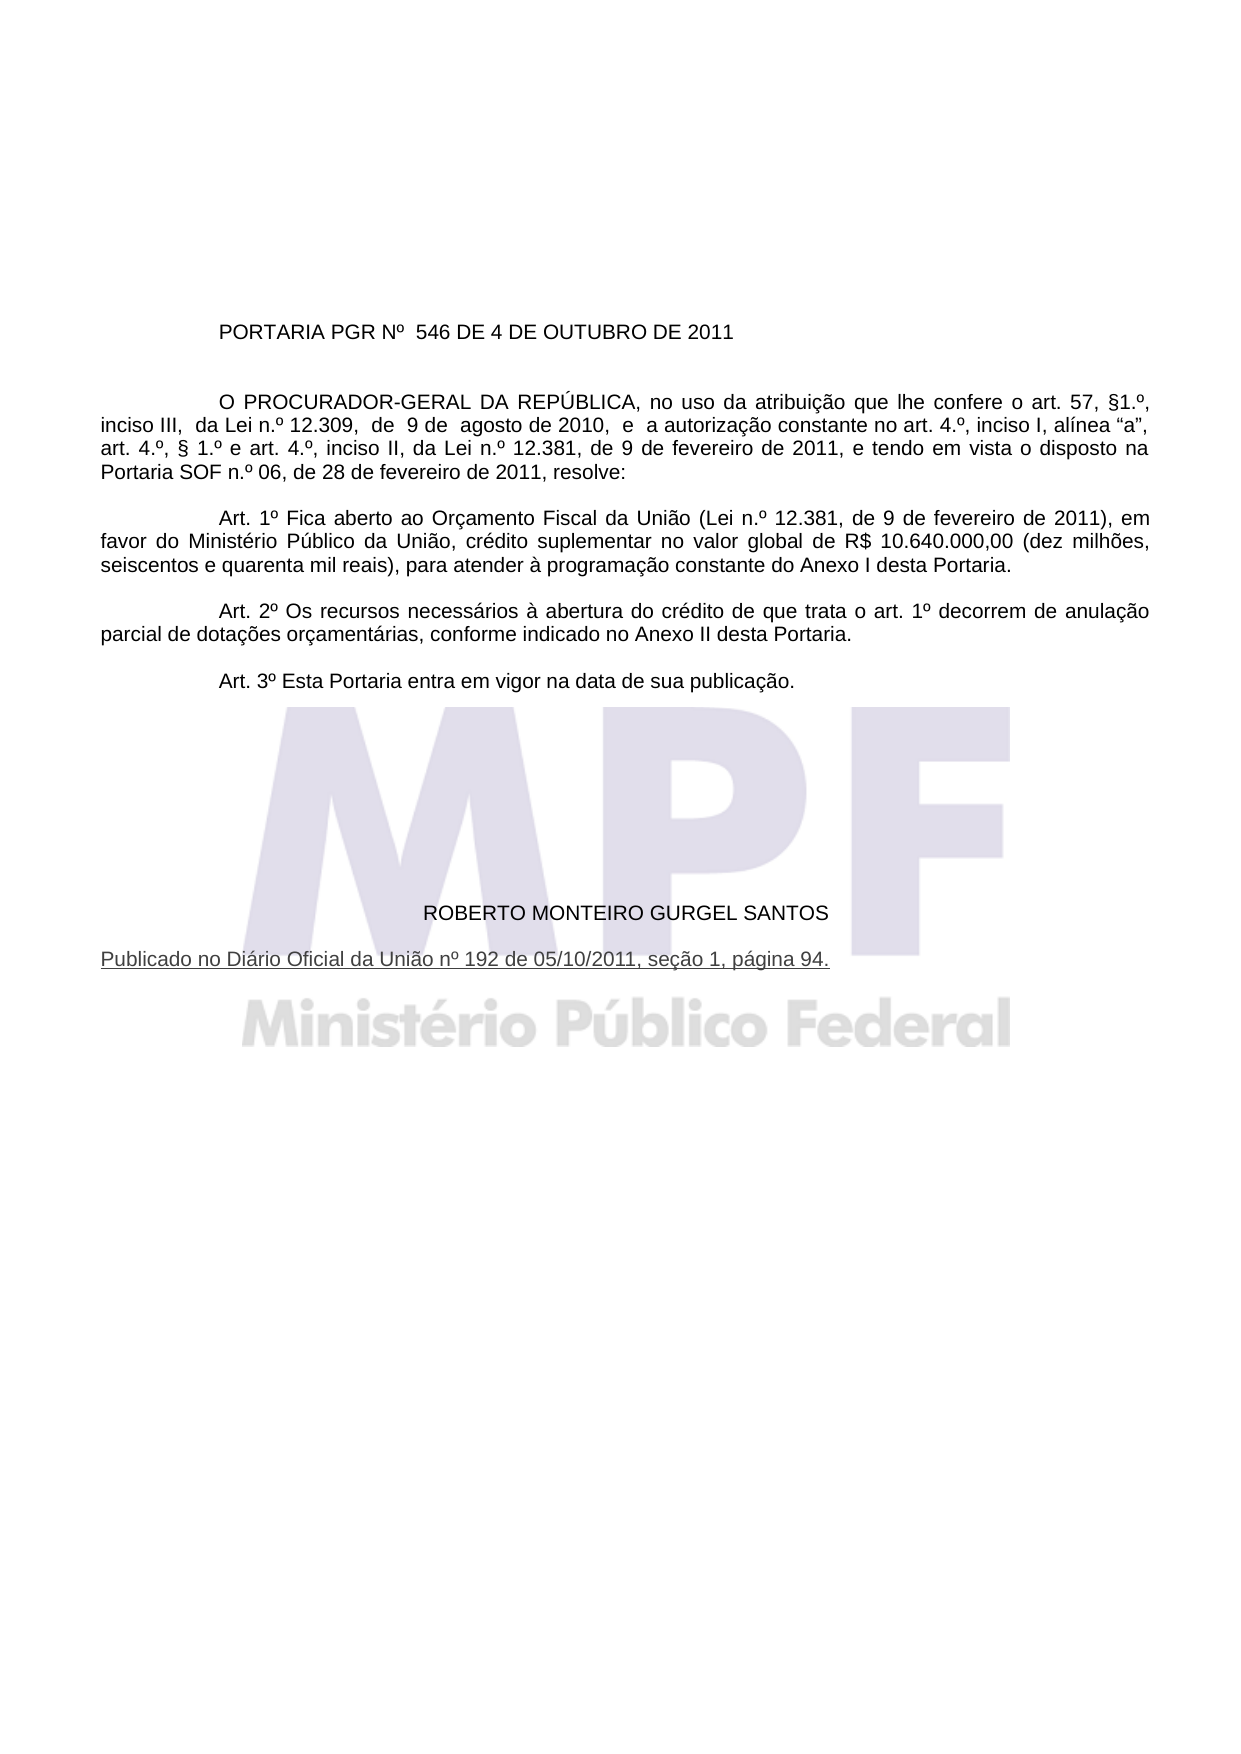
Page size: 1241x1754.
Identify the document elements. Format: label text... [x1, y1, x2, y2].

text O PROCURADOR-GERAL DA REPÚBLICA, no uso da atribuição que lhe confere o art. 57, §1.º, inciso III, da Lei n.º 12.309, de 9 de agosto de 2010, e a autorização constante no art. 4.º, inciso I, alínea “a”, art. 4.º, § 1.º e art. 4.º, inciso II, da Lei n.º 12.381, de 9 de fevereiro de 2011, e tendo em vista o disposto na Portaria SOF n.º 06, de 28 de fevereiro de 2011, resolve: [100, 391, 1151, 483]
picture [242, 971, 1010, 1047]
text Art. 3º Esta Portaria entra em vigor na data de sua publicação. [100, 669, 1151, 692]
picture [242, 707, 1010, 902]
text Art. 1º Fica aberto ao Orçamento Fiscal da União (Lei n.º 12.381, de 9 de fevereiro de 2011), em favor do Ministério Público da União, crédito suplementar no valor global de R$ 10.640.000,00 (dez milhões, seiscentos e quarenta mil reais), para atender à programação constante do Anexo I desta Portaria. [100, 507, 1151, 576]
subtitle ROBERTO MONTEIRO GURGEL SANTOS [100, 902, 1151, 925]
picture [242, 925, 1010, 948]
text Art. 2º Os recursos necessários à abertura do crédito de que trata o art. 1º decorrem de anulação parcial de dotações orçamentárias, conforme indicado no Anexo II desta Portaria. [100, 599, 1151, 646]
text Publicado no Diário Oficial da União nº 192 de 05/10/2011, seção 1, página 94. [100, 948, 1151, 971]
text PORTARIA PGR Nº 546 DE 4 DE OUTUBRO DE 2011 [100, 321, 1151, 344]
